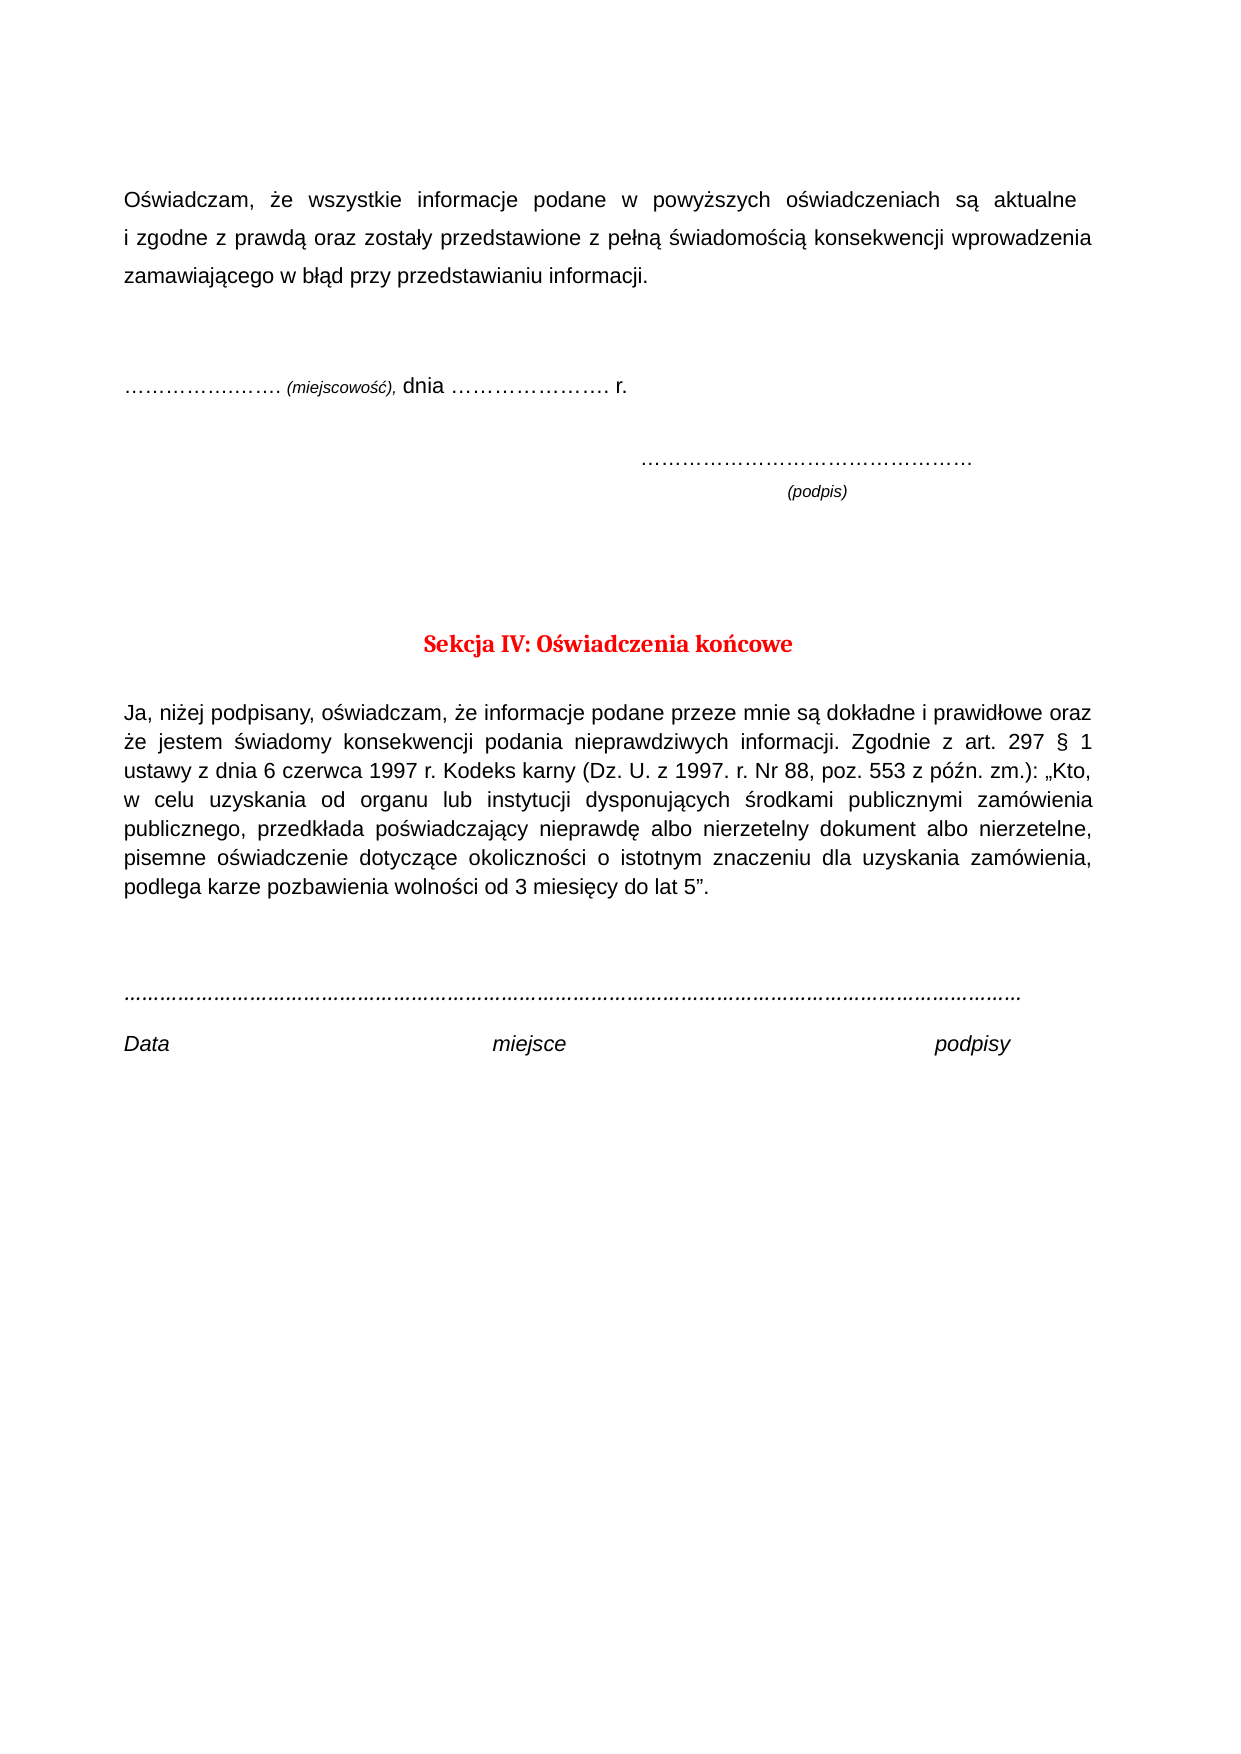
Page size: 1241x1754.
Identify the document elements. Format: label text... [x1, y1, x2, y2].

text ………………………………………… [123, 446, 1094, 470]
text …………………………………………………………………………………………………………………………………… [123, 977, 1094, 1006]
text Ja, niżej podpisany, oświadczam, że informacje podane przeze mnie są dokładne i prawidłowe oraz że jestem świadomy konsekwencji podania nieprawdziwych informacji. Zgodnie z art. 297 § 1 ustawy z dnia 6 czerwca 1997 r. Kodeks karny (Dz. U. z 1997. r. Nr 88, poz. 553 z późn. zm.): „Kto, w celu uzyskania od organu lub instytucji dysponujących środkami publicznymi zamówienia publicznego, przedkłada poświadczający nieprawdę albo nierzetelny dokument albo nierzetelne, pisemne oświadczenie dotyczące okoliczności o istotnym znaczeniu dla uzyskania zamówienia, podlega karze pozbawienia wolności od 3 miesięcy do lat 5”. [123, 700, 1094, 899]
text (podpis) [713, 482, 1094, 501]
text Oświadczam, że wszystkie informacje podane w powyższych oświadczeniach są aktualne i zgodne z prawdą oraz zostały przedstawione z pełną świadomością konsekwencji wprowadzenia zamawiającego w błąd przy przedstawianiu informacji. [123, 187, 1094, 288]
text Sekcja IV: Oświadczenia końcowe [123, 629, 1094, 658]
text Data miejsce podpisy [123, 1031, 1094, 1056]
text …………….……. (miejscowość), dnia …………………. r. [123, 372, 1094, 398]
